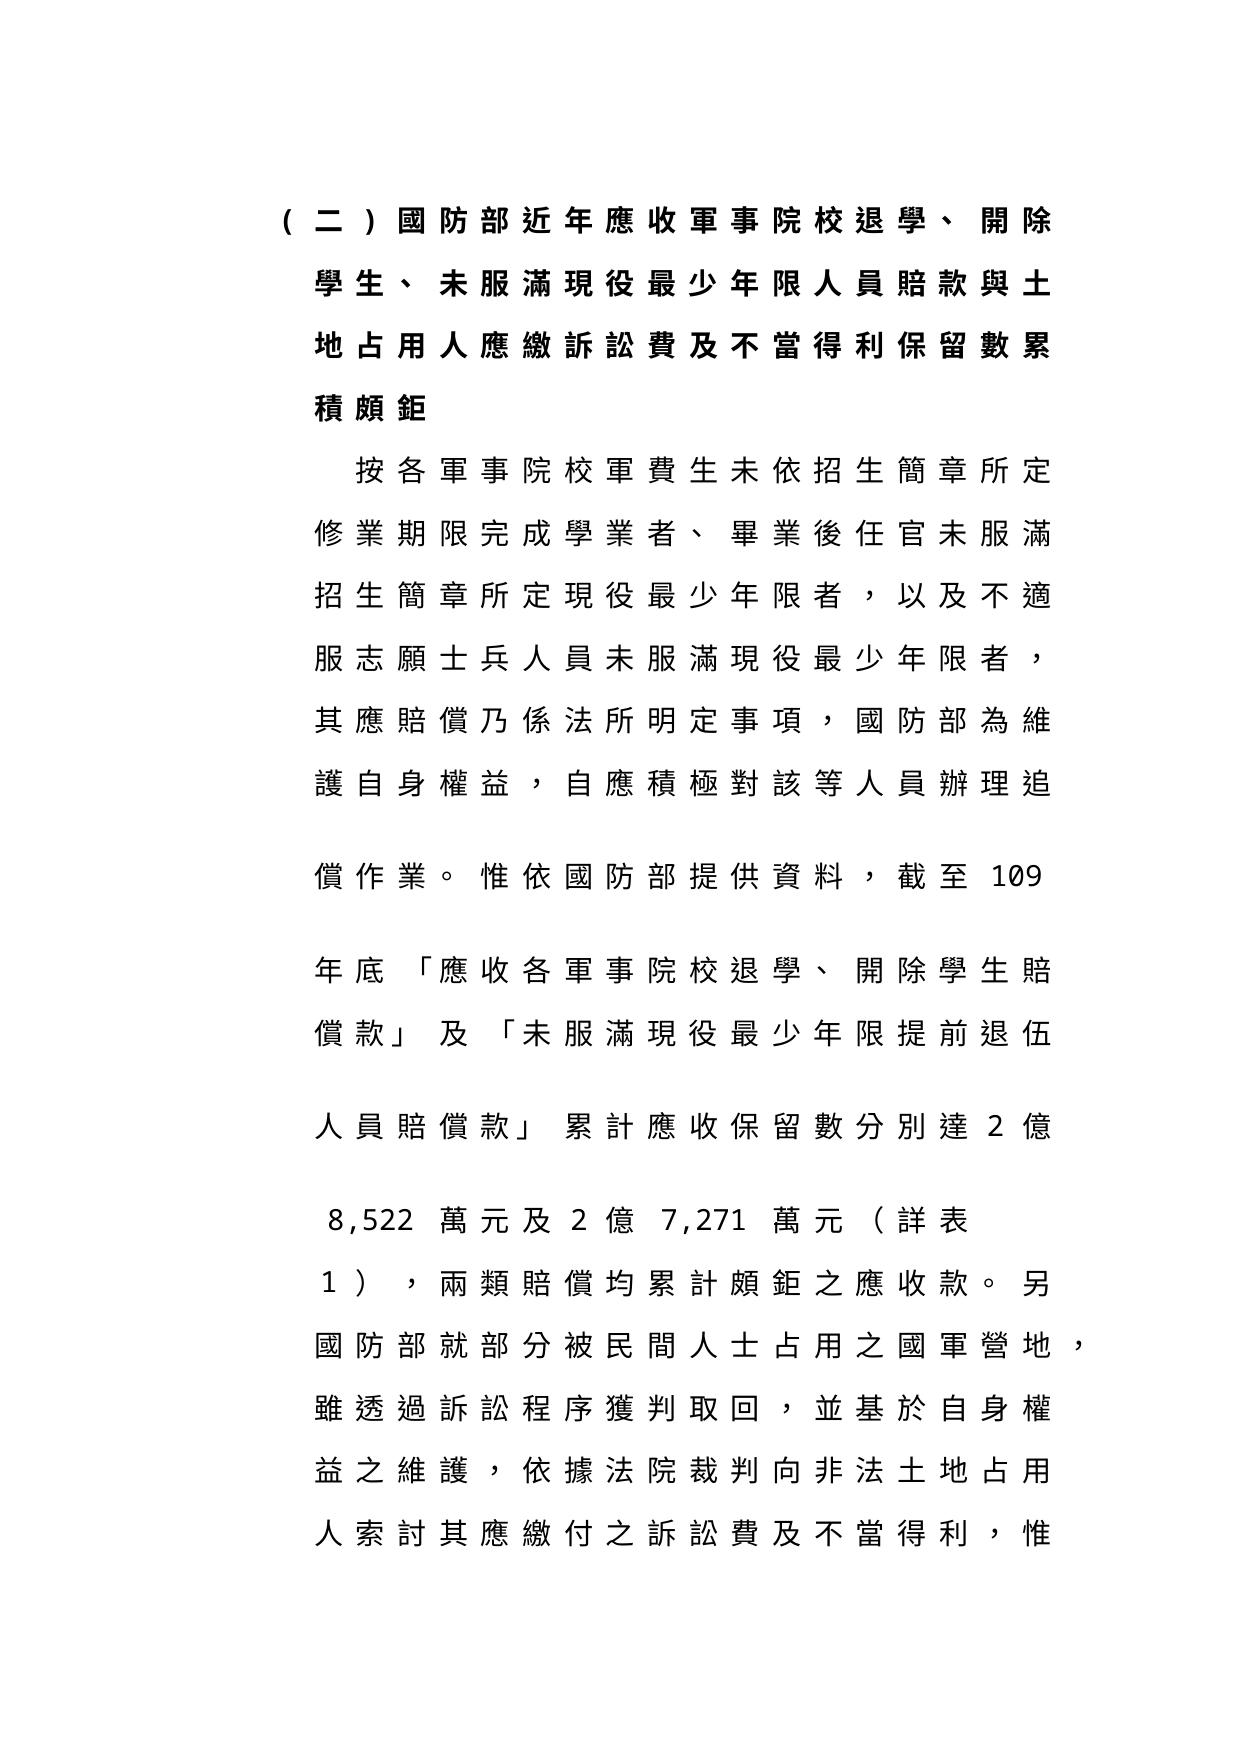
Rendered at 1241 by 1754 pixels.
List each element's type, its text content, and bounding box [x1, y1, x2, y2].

text 按各軍事院校軍費生未依招生簡章所定修業期限完成學業者、畢業後任官未服滿招生簡章所定現役最少年限者，以及不適服志願士兵人員未服滿現役最少年限者，其應賠償乃係法所明定事項，國防部為維護自身權益，自應積極對該等人員辦理追償作業。惟依國防部提供資料，截至109年底「應收各軍事院校退學、開除學生賠償款」及「未服滿現役最少年限提前退伍人員賠償款」累計應收保留數分別達2億8,522萬元及2億7,271萬元（詳表1），兩類賠償均累計頗鉅之應收款。另國防部就部分被民間人士占用之國軍營地，雖透過訴訟程序獲判取回，並基於自身權益之維護，依據法院裁判向非法土地占用人索討其應繳付之訴訟費及不當得利，惟該等應收款項近年亦多索討無著，109年底累計應收保留數亦達2億1,344萬2千元 [270, 427, 1058, 1552]
text (二)國防部近年應收軍事院校退學、開除學生、未服滿現役最少年限人員賠款與土地占用人應繳訴訟費及不當得利保留數累積頗鉅 [242, 177, 1058, 427]
